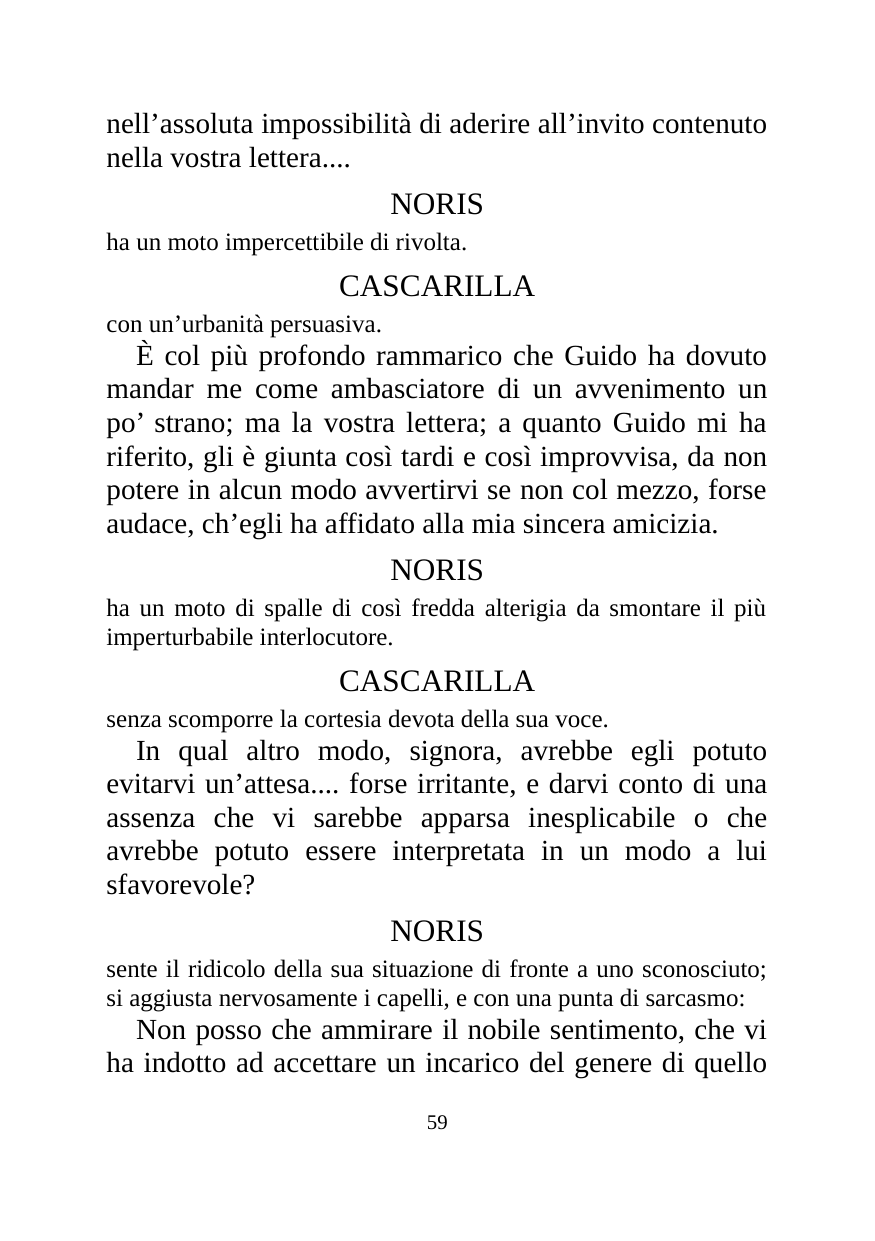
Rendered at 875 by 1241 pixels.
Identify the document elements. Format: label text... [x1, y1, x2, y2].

text con un’urbanità persuasiva. [106, 309, 768, 338]
text CASCARILLA [106, 267, 768, 303]
text Non posso che ammirare il nobile sentimento, che vi ha indotto ad accettare un incarico del genere di quello [106, 1012, 768, 1079]
text nell’assoluta impossibilità di aderire all’invito contenuto nella vostra lettera.... [106, 106, 768, 173]
text NORIS [106, 912, 768, 948]
text sente il ridicolo della sua situazione di fronte a uno sconosciuto; si aggiusta nervosamente i capelli, e con una punta di sarcasmo: [106, 954, 768, 1012]
text CASCARILLA [106, 662, 768, 698]
text NORIS [106, 185, 768, 221]
text ha un moto impercettibile di rivolta. [106, 227, 768, 256]
text È col più profondo rammarico che Guido ha dovuto mandar me come ambasciatore di un avvenimento un po’ strano; ma la vostra lettera; a quanto Guido mi ha riferito, gli è giunta così tardi e così improvvisa, da non potere in alcun modo avvertirvi se non col mezzo, forse audace, ch’egli ha affidato alla mia sincera amicizia. [106, 338, 768, 539]
text NORIS [106, 551, 768, 587]
text In qual altro modo, signora, avrebbe egli potuto evitarvi un’attesa.... forse irritante, e darvi conto di una assenza che vi sarebbe apparsa inesplicabile o che avrebbe potuto essere interpretata in un modo a lui sfavorevole? [106, 733, 768, 901]
text ha un moto di spalle di così fredda alterigia da smontare il più imperturbabile interlocutore. [106, 593, 768, 651]
text senza scomporre la cortesia devota della sua voce. [106, 704, 768, 733]
